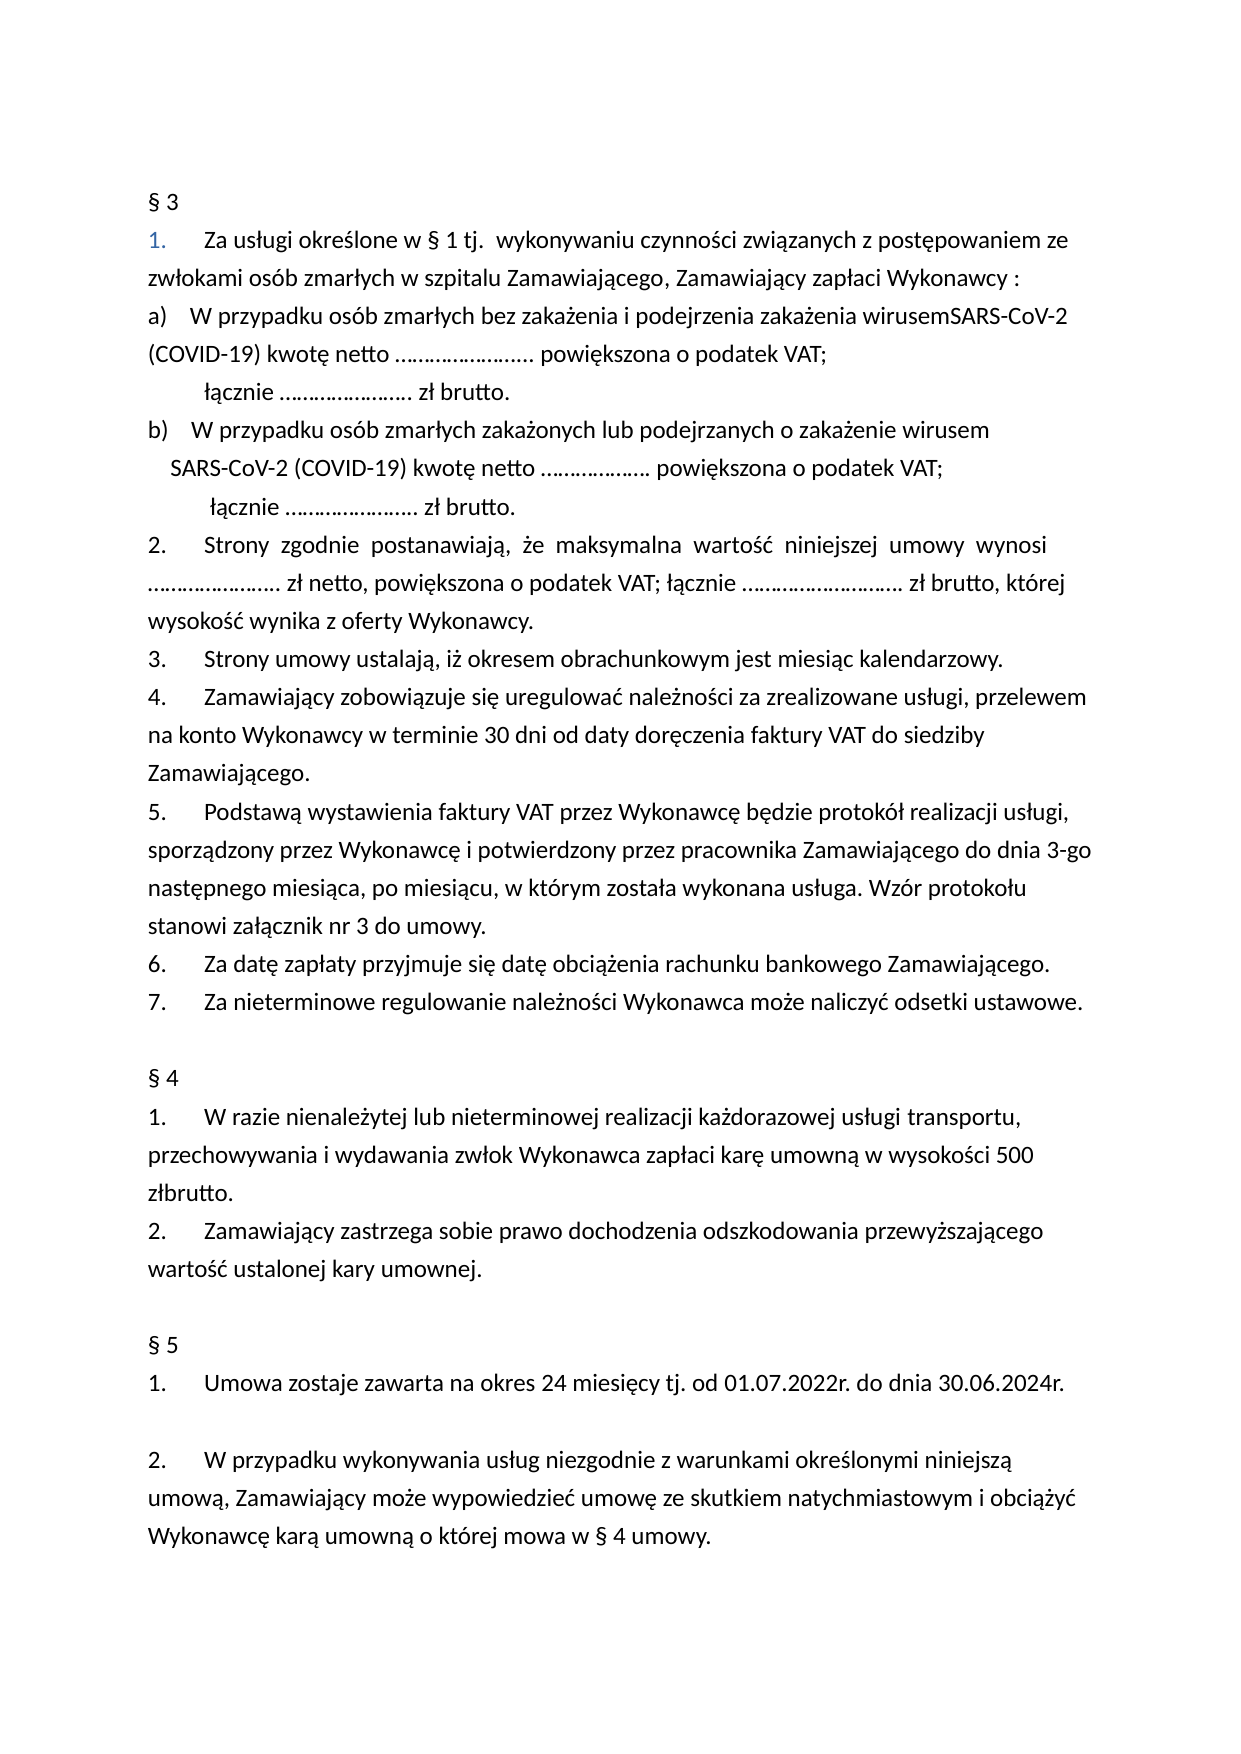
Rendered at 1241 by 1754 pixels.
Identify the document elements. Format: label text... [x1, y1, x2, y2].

list Za usługi określone w § 1 tj. wykonywaniu czynności związanych z postępowaniem ze zwłokami osób zmarłych w szpitalu Zamawiającego, Zamawiający zapłaci Wykonawcy : [148, 224, 1093, 292]
list Zamawiający zastrzega sobie prawo dochodzenia odszkodowania przewyższającego wartość ustalonej kary umownej. [148, 1215, 1093, 1284]
list Umowa zostaje zawarta na okres 24 miesięcy tj. od 01.07.2022r. do dnia 30.06.2024r. [148, 1368, 1093, 1398]
list W przypadku wykonywania usług niezgodnie z warunkami określonymi niniejszą umową, Zamawiający może wypowiedzieć umowę ze skutkiem natychmiastowym i obciążyć Wykonawcę karą umowną o której mowa w § 4 umowy. [148, 1444, 1093, 1551]
list Za nieterminowe regulowanie należności Wykonawca może naliczyć odsetki ustawowe. [148, 986, 1093, 1017]
text § 4 [148, 1063, 1093, 1093]
text § 3 [148, 186, 1093, 216]
list Zamawiający zobowiązuje się uregulować należności za zrealizowane usługi, przelewem na konto Wykonawcy w terminie 30 dni od daty doręczenia faktury VAT do siedziby Zamawiającego. [148, 681, 1093, 788]
text b) W przypadku osób zmarłych zakażonych lub podejrzanych o zakażenie wirusem [148, 414, 1093, 445]
text § 5 [148, 1329, 1093, 1360]
text ………………….. zł netto, powiększona o podatek VAT; łącznie ………………………. zł brutto, której wysokość wynika z oferty Wykonawcy. [148, 567, 1093, 636]
text a) W przypadku osób zmarłych bez zakażenia i podejrzenia zakażenia wirusemSARS-CoV-2 (COVID-19) kwotę netto …………………... powiększona o podatek VAT; łącznie ………………….. zł brutto. [148, 300, 1093, 407]
list Strony zgodnie postanawiają, że maksymalna wartość niniejszej umowy wynosi [148, 529, 1093, 559]
list Podstawą wystawienia faktury VAT przez Wykonawcę będzie protokół realizacji usługi, sporządzony przez Wykonawcę i potwierdzony przez pracownika Zamawiającego do dnia 3-go następnego miesiąca, po miesiącu, w którym została wykonana usługa. Wzór protokołu stanowi załącznik nr 3 do umowy. [148, 796, 1093, 941]
text SARS-CoV-2 (COVID-19) kwotę netto ………………. powiększona o podatek VAT; [148, 453, 1093, 483]
list W razie nienależytej lub nieterminowej realizacji każdorazowej usługi transportu, przechowywania i wydawania zwłok Wykonawca zapłaci karę umowną w wysokości 500 złbrutto. [148, 1101, 1093, 1207]
list Strony umowy ustalają, iż okresem obrachunkowym jest miesiąc kalendarzowy. [148, 643, 1093, 674]
text łącznie ………………….. zł brutto. [148, 491, 1093, 521]
list Za datę zapłaty przyjmuje się datę obciążenia rachunku bankowego Zamawiającego. [148, 948, 1093, 979]
